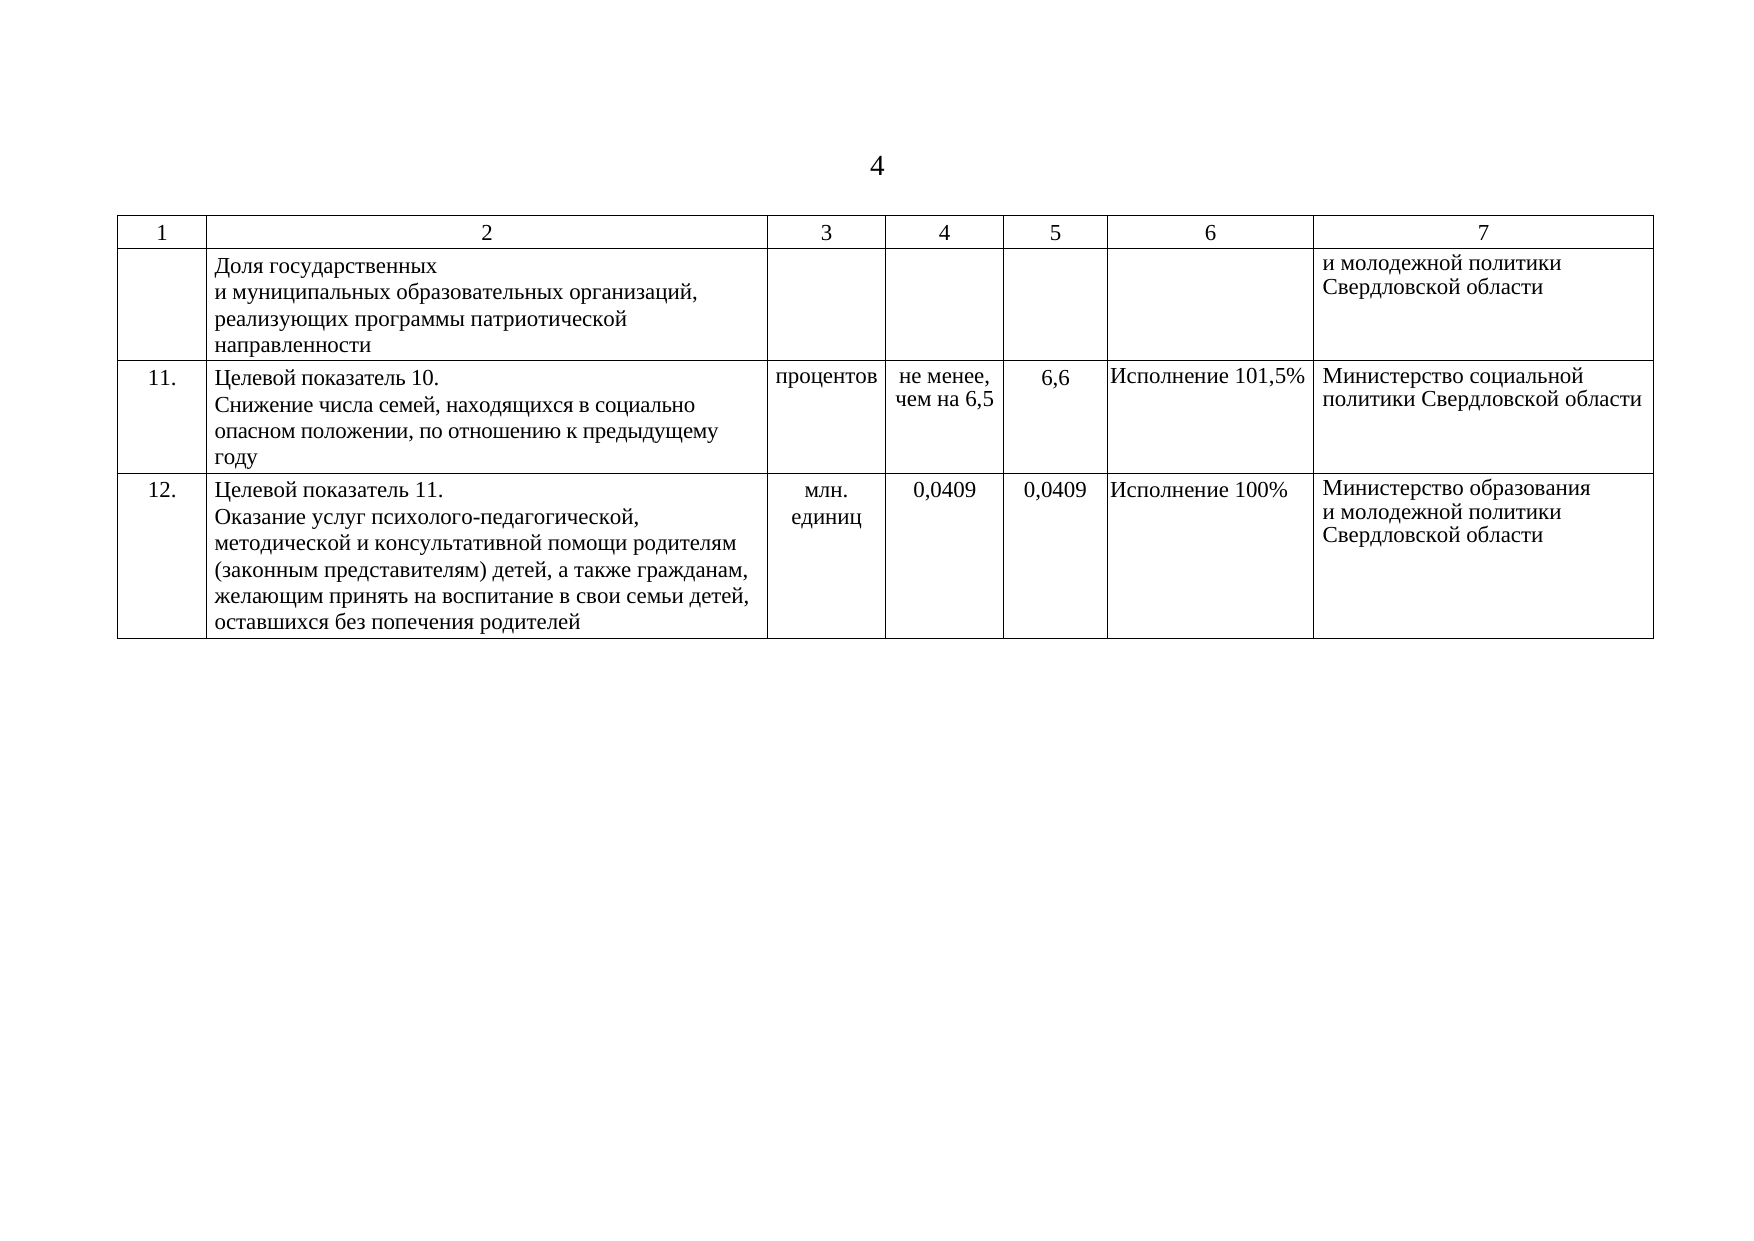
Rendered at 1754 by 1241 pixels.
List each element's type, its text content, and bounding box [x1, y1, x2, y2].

table_cell Доля государственных и муниципальных образовательных организаций, реализующих программы патриотической направленности [207, 249, 767, 360]
table_cell [768, 249, 885, 360]
table_cell 0,0409 [886, 474, 1003, 638]
table_header 5 [1004, 216, 1107, 248]
table_cell 0,0409 [1004, 474, 1107, 638]
table_cell [118, 361, 206, 473]
table_cell Целевой показатель 11. Оказание услуг психолого-педагогической, методической и консультативной помощи родителям (законным представителям) детей, а также гражданам, желающим принять на воспитание в свои семьи детей, оставшихся без попечения родителей [207, 474, 767, 638]
table_cell Исполнение 101,5% [1108, 361, 1313, 473]
table_cell не менее, чем на 6,5 [886, 361, 1003, 473]
table_cell [118, 474, 206, 638]
table_header 2 [207, 216, 767, 248]
table_header 6 [1108, 216, 1313, 248]
table_cell Исполнение 100% [1108, 474, 1313, 638]
table_header 4 [886, 216, 1003, 248]
table_header 1 [118, 216, 206, 248]
table_cell [1004, 249, 1107, 360]
table_cell Министерство социальной политики Свердловской области [1314, 361, 1653, 473]
table_cell и молодежной политики Свердловской области [1314, 249, 1653, 360]
table_header 3 [768, 216, 885, 248]
table_cell Целевой показатель 10. Снижение числа семей, находящихся в социально опасном положении, по отношению к предыдущему году [207, 361, 767, 473]
table_cell млн. единиц [768, 474, 885, 638]
table_cell процентов [768, 361, 885, 473]
table_cell Министерство образования и молодежной политики Свердловской области [1314, 474, 1653, 638]
table_cell [118, 249, 206, 360]
table_cell [886, 249, 1003, 360]
table_cell 6,6 [1004, 361, 1107, 473]
table_cell [1108, 249, 1313, 360]
table_header 7 [1314, 216, 1653, 248]
